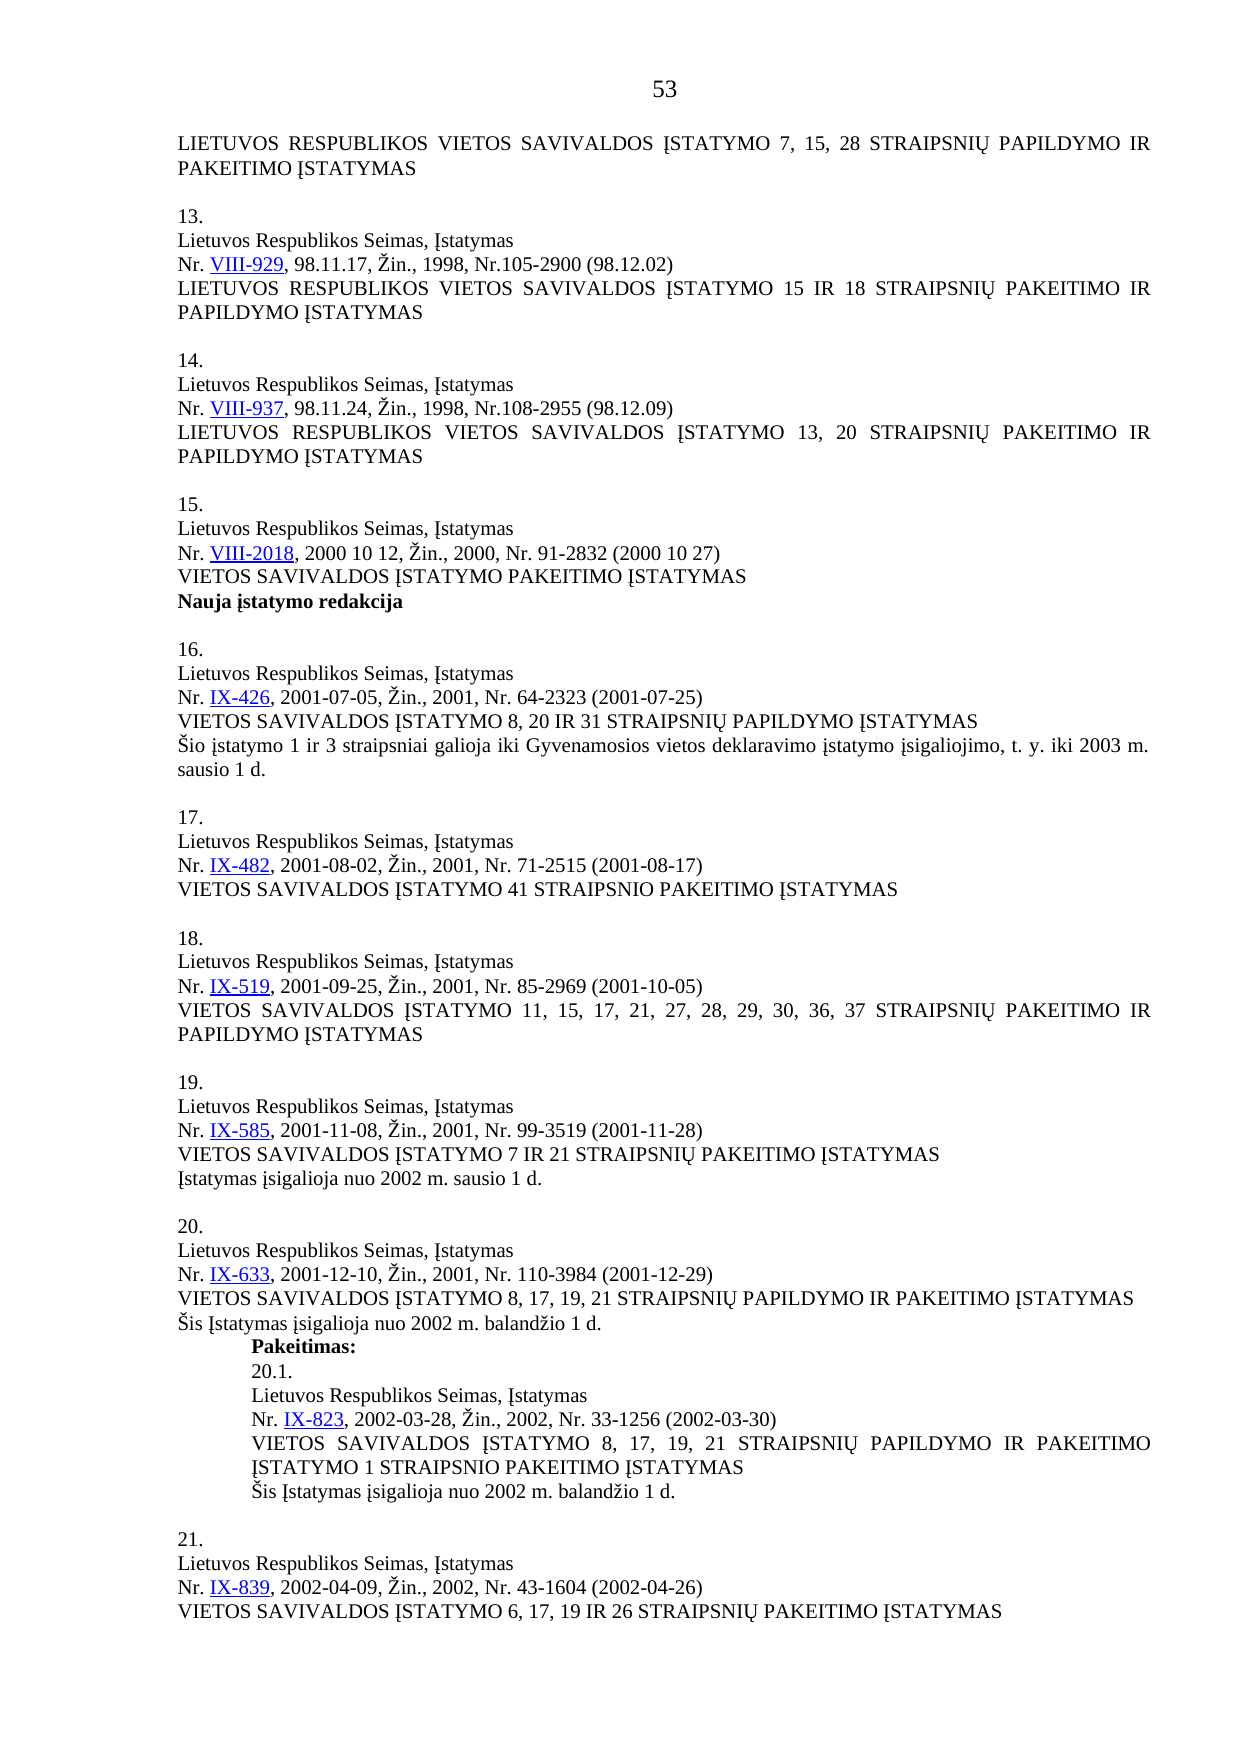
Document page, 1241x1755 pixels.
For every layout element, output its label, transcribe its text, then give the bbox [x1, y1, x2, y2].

text Lietuvos Respublikos Seimas, Įstatymas [177, 1094, 1152, 1118]
text Nr. IX-585, 2001-11-08, Žin., 2001, Nr. 99-3519 (2001-11-28) [177, 1118, 1152, 1142]
text VIETOS SAVIVALDOS ĮSTATYMO 11, 15, 17, 21, 27, 28, 29, 30, 36, 37 STRAIPSNIŲ PAKEITIMO IR PAPILDYMO ĮSTATYMAS [177, 998, 1152, 1046]
text Nr. IX-823, 2002-03-28, Žin., 2002, Nr. 33-1256 (2002-03-30) [177, 1407, 1152, 1431]
text 21. [177, 1527, 1152, 1551]
text LIETUVOS RESPUBLIKOS VIETOS SAVIVALDOS ĮSTATYMO 15 IR 18 STRAIPSNIŲ PAKEITIMO IR PAPILDYMO ĮSTATYMAS [177, 276, 1152, 324]
text Lietuvos Respublikos Seimas, Įstatymas [177, 829, 1152, 853]
text Nr. IX-633, 2001-12-10, Žin., 2001, Nr. 110-3984 (2001-12-29) [177, 1262, 1152, 1286]
text VIETOS SAVIVALDOS ĮSTATYMO 41 STRAIPSNIO PAKEITIMO ĮSTATYMAS [177, 877, 1152, 901]
text Šio įstatymo 1 ir 3 straipsniai galioja iki Gyvenamosios vietos deklaravimo įstatymo įsigaliojimo, t. y. iki 2003 m. sausio 1 d. [177, 733, 1152, 781]
text LIETUVOS RESPUBLIKOS VIETOS SAVIVALDOS ĮSTATYMO 13, 20 STRAIPSNIŲ PAKEITIMO IR PAPILDYMO ĮSTATYMAS [177, 420, 1152, 468]
text Įstatymas įsigalioja nuo 2002 m. sausio 1 d. [177, 1166, 1152, 1190]
text 16. [177, 637, 1152, 661]
text 20. [177, 1214, 1152, 1238]
text Nr. VIII-929, 98.11.17, Žin., 1998, Nr.105-2900 (98.12.02) [177, 252, 1152, 276]
text Nr. IX-519, 2001-09-25, Žin., 2001, Nr. 85-2969 (2001-10-05) [177, 973, 1152, 998]
text Lietuvos Respublikos Seimas, Įstatymas [177, 949, 1152, 973]
text Šis Įstatymas įsigalioja nuo 2002 m. balandžio 1 d. [177, 1479, 1152, 1503]
text Lietuvos Respublikos Seimas, Įstatymas [177, 1551, 1152, 1575]
text 19. [177, 1070, 1152, 1094]
text VIETOS SAVIVALDOS ĮSTATYMO 7 IR 21 STRAIPSNIŲ PAKEITIMO ĮSTATYMAS [177, 1142, 1152, 1166]
text Nauja įstatymo redakcija [177, 588, 1152, 613]
text Pakeitimas: [177, 1334, 1152, 1358]
text VIETOS SAVIVALDOS ĮSTATYMO 6, 17, 19 IR 26 STRAIPSNIŲ PAKEITIMO ĮSTATYMAS [177, 1599, 1152, 1623]
text LIETUVOS RESPUBLIKOS VIETOS SAVIVALDOS ĮSTATYMO 7, 15, 28 STRAIPSNIŲ PAPILDYMO IR PAKEITIMO ĮSTATYMAS [177, 131, 1152, 179]
text Nr. IX-426, 2001-07-05, Žin., 2001, Nr. 64-2323 (2001-07-25) [177, 685, 1152, 709]
text Lietuvos Respublikos Seimas, Įstatymas [177, 516, 1152, 540]
text Lietuvos Respublikos Seimas, Įstatymas [177, 661, 1152, 685]
text 15. [177, 492, 1152, 516]
text Nr. IX-482, 2001-08-02, Žin., 2001, Nr. 71-2515 (2001-08-17) [177, 853, 1152, 877]
text Nr. VIII-937, 98.11.24, Žin., 1998, Nr.108-2955 (98.12.09) [177, 396, 1152, 420]
text 13. [177, 203, 1152, 228]
text 17. [177, 805, 1152, 829]
text Lietuvos Respublikos Seimas, Įstatymas [177, 372, 1152, 396]
text VIETOS SAVIVALDOS ĮSTATYMO 8, 17, 19, 21 STRAIPSNIŲ PAPILDYMO IR PAKEITIMO ĮSTATYMAS [177, 1286, 1152, 1310]
text Šis Įstatymas įsigalioja nuo 2002 m. balandžio 1 d. [177, 1310, 1152, 1334]
text VIETOS SAVIVALDOS ĮSTATYMO 8, 20 IR 31 STRAIPSNIŲ PAPILDYMO ĮSTATYMAS [177, 709, 1152, 733]
text 20.1. [177, 1358, 1152, 1383]
text Nr. IX-839, 2002-04-09, Žin., 2002, Nr. 43-1604 (2002-04-26) [177, 1575, 1152, 1599]
text 18. [177, 925, 1152, 949]
text Nr. VIII-2018, 2000 10 12, Žin., 2000, Nr. 91-2832 (2000 10 27) [177, 540, 1152, 564]
text VIETOS SAVIVALDOS ĮSTATYMO PAKEITIMO ĮSTATYMAS [177, 564, 1152, 588]
text Lietuvos Respublikos Seimas, Įstatymas [177, 228, 1152, 252]
text Lietuvos Respublikos Seimas, Įstatymas [177, 1238, 1152, 1262]
text 14. [177, 348, 1152, 372]
text VIETOS SAVIVALDOS ĮSTATYMO 8, 17, 19, 21 STRAIPSNIŲ PAPILDYMO IR PAKEITIMO ĮSTATYMO 1 STRAIPSNIO PAKEITIMO ĮSTATYMAS [251, 1431, 1152, 1479]
text Lietuvos Respublikos Seimas, Įstatymas [177, 1383, 1152, 1407]
